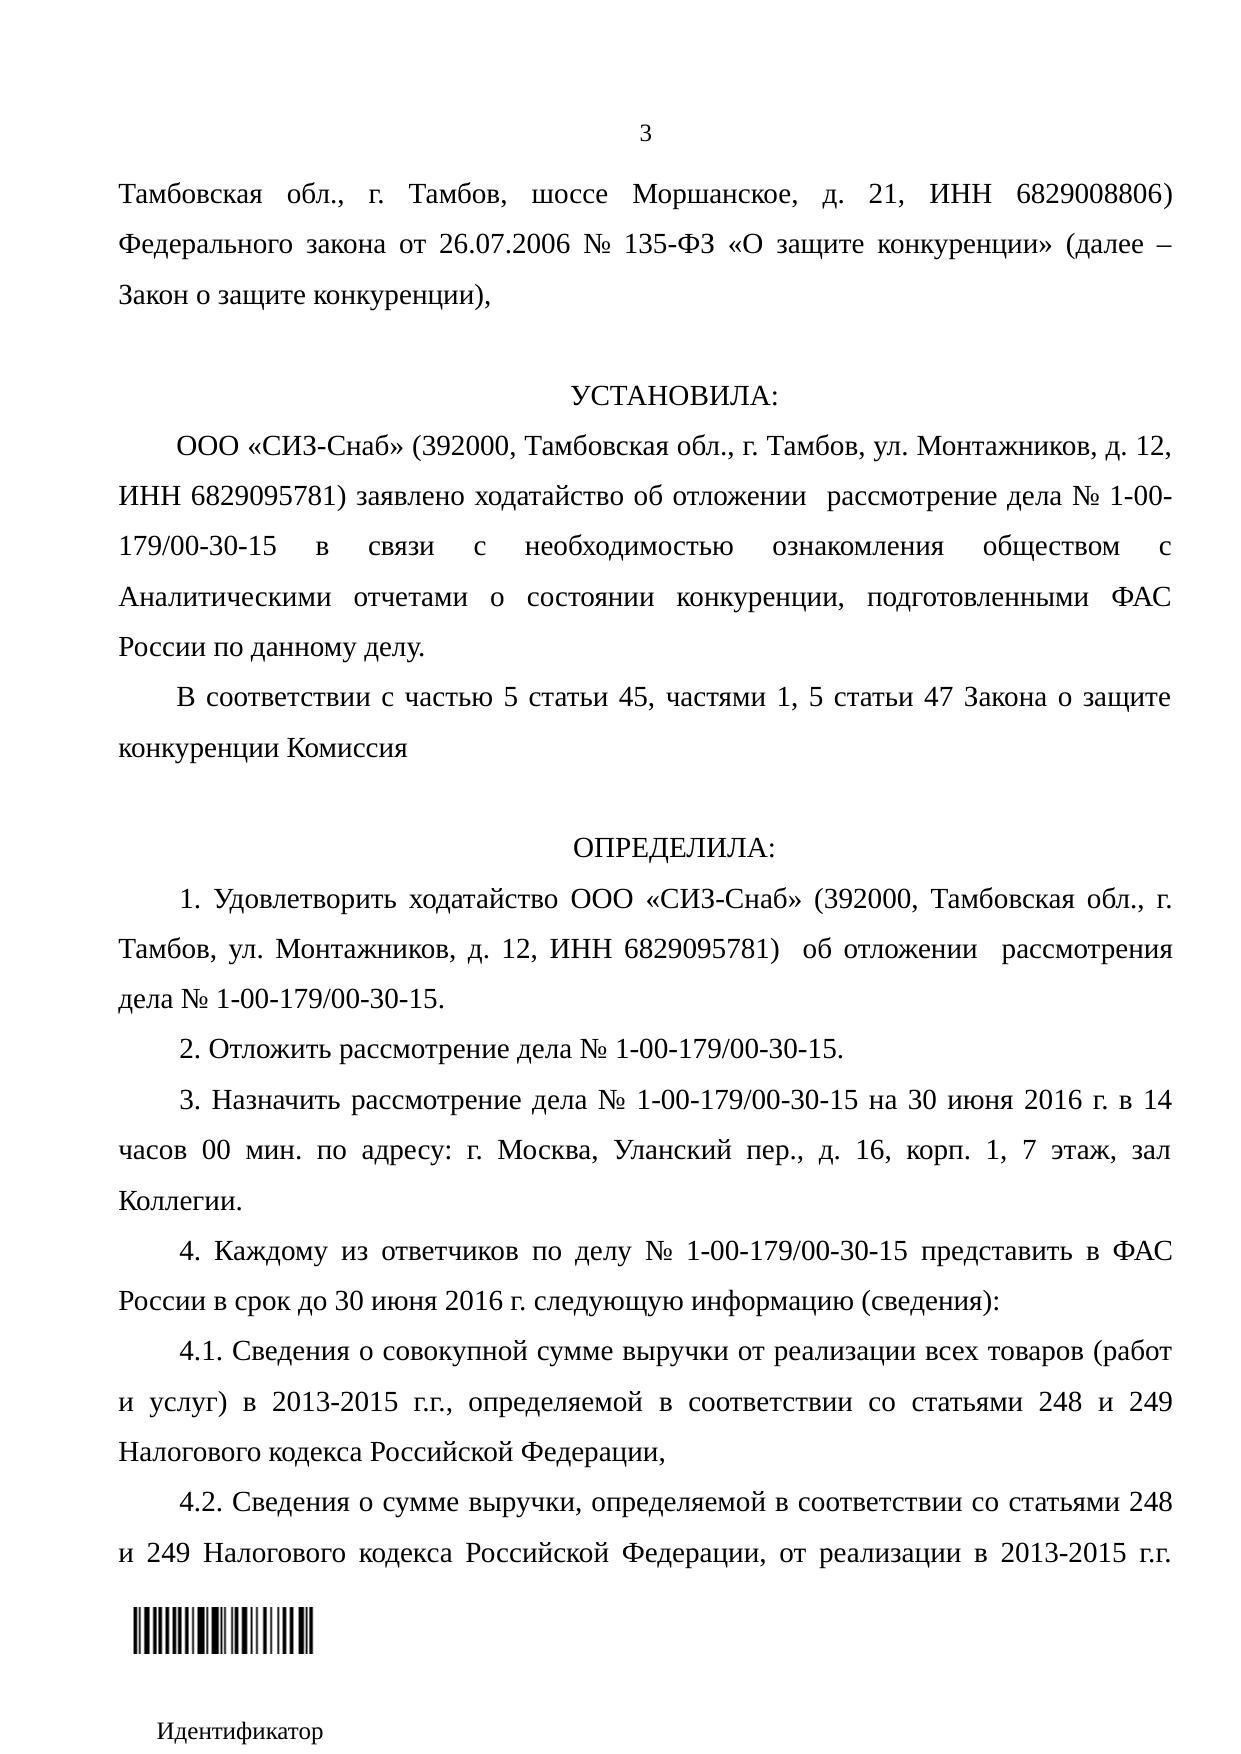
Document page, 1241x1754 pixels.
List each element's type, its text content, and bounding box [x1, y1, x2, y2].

text 4. Каждому из ответчиков по делу № 1-00-179/00-30-15 представить в ФАС России в срок до 30 июня 2016 г. следующую информацию (сведения): [118, 1233, 1173, 1317]
text 4.1. Сведения о совокупной сумме выручки от реализации всех товаров (работ и услуг) в 2013-2015 г.г., определяемой в соответствии со статьями 248 и 249 Налогового кодекса Российской Федерации, [118, 1333, 1173, 1468]
text 4.2. Сведения о сумме выручки, определяемой в соответствии со статьями 248 и 249 Налогового кодекса Российской Федерации, от реализации в 2013-2015 г.г. [118, 1484, 1173, 1568]
text 3. Назначить рассмотрение дела № 1-00-179/00-30-15 на 30 июня 2016 г. в 14 часов 00 мин. по адресу: г. Москва, Уланский пер., д. 16, корп. 1, 7 этаж, зал Коллегии. [118, 1082, 1173, 1216]
text 2. Отложить рассмотрение дела № 1-00-179/00-30-15. [118, 1032, 1173, 1065]
text В соответствии с частью 5 статьи 45, частями 1, 5 статьи 47 Закона о защите конкуренции Комиссия [118, 679, 1173, 763]
text ООО «СИЗ-Снаб» (392000, Тамбовская обл., г. Тамбов, ул. Монтажников, д. 12, ИНН 6829095781) заявлено ходатайство об отложении рассмотрение дела № 1-00-179/00-30-15 в связи с необходимостью ознакомления обществом с Аналитическими отчетами о состоянии конкуренции, подготовленными ФАС России по данному делу. [118, 428, 1173, 663]
text ОПРЕДЕЛИЛА: [118, 830, 1173, 864]
picture [118, 1607, 331, 1654]
text Тамбовская обл., г. Тамбов, шоссе Моршанское, д. 21, ИНН 6829008806) Федерального закона от 26.07.2006 № 135-ФЗ «О защите конкуренции» (далее – Закон о защите конкуренции), [118, 176, 1173, 311]
text 1. Удовлетворить ходатайство ООО «СИЗ-Снаб» (392000, Тамбовская обл., г. Тамбов, ул. Монтажников, д. 12, ИНН 6829095781) об отложении рассмотрения дела № 1-00-179/00-30-15. [118, 881, 1173, 1015]
text УСТАНОВИЛА: [118, 378, 1173, 411]
